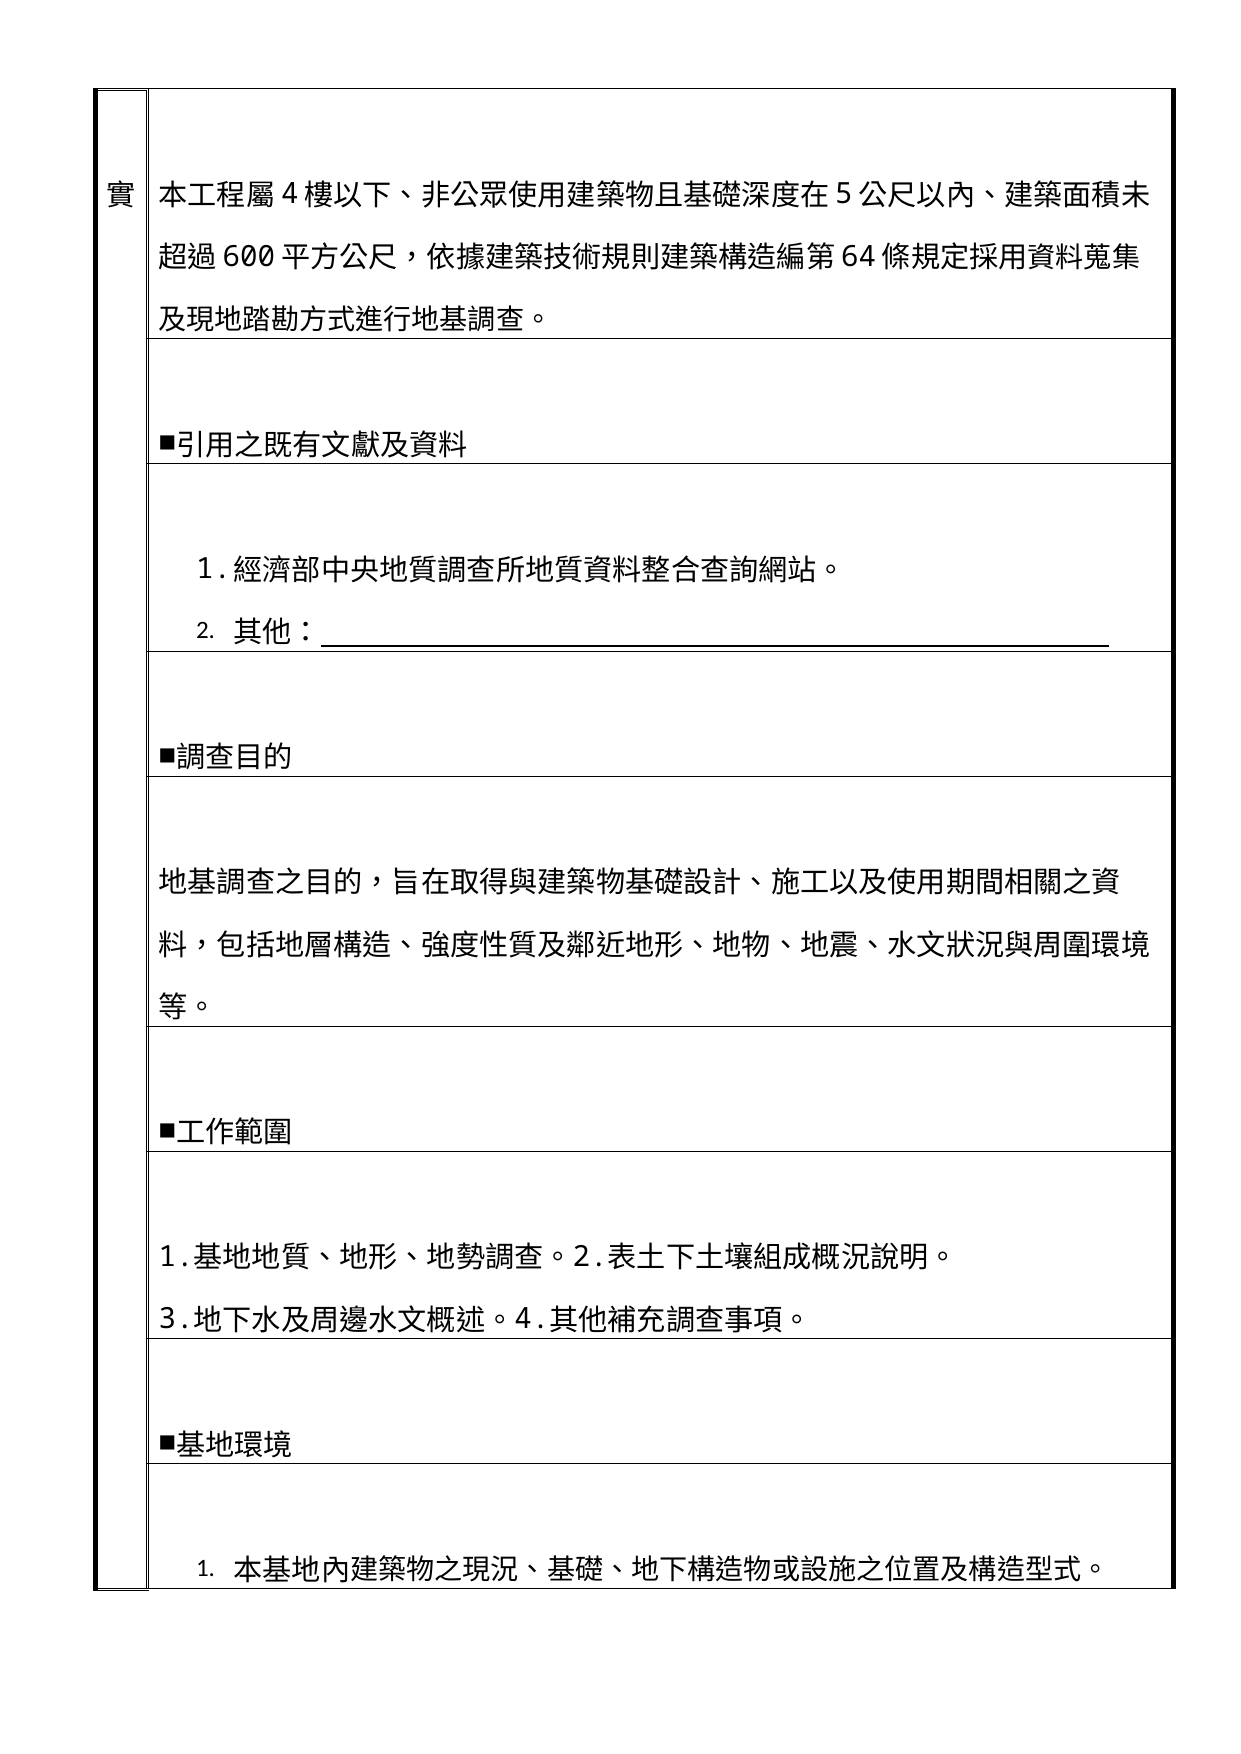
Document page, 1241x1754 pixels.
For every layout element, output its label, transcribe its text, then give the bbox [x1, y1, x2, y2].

table_cell 1.基地地質、地形、地勢調查。2.表土下土壤組成概況說明。 3.地下水及周邊水文概述。4.其他補充調查事項。 [149, 1152, 1171, 1338]
table_cell 經濟部中央地質調查所地質資料整合查詢網站。 其他： [149, 464, 1171, 651]
table_cell 實 [98, 91, 146, 1588]
table_cell 本基地內建築物之現況、基礎、地下構造物或設施之位置及構造型式。 基地整體地形、地勢情形說明。 [149, 1464, 1171, 1588]
table_cell 地基調查之目的，旨在取得與建築物基礎設計、施工以及使用期間相關之資料，包括地層構造、強度性質及鄰近地形、地物、地震、水文狀況與周圍環境等。 [149, 777, 1171, 1026]
table_cell ■工作範圍 [149, 1027, 1171, 1151]
table_cell ■調查目的 [149, 652, 1171, 776]
table_cell ■引用之既有文獻及資料 [149, 339, 1171, 463]
table_cell 本工程屬4樓以下、非公眾使用建築物且基礎深度在5公尺以內、建築面積未超過600平方公尺，依據建築技術規則建築構造編第64條規定採用資料蒐集及現地踏勘方式進行地基調查。 [149, 89, 1171, 338]
table_cell ■基地環境 [149, 1339, 1171, 1463]
